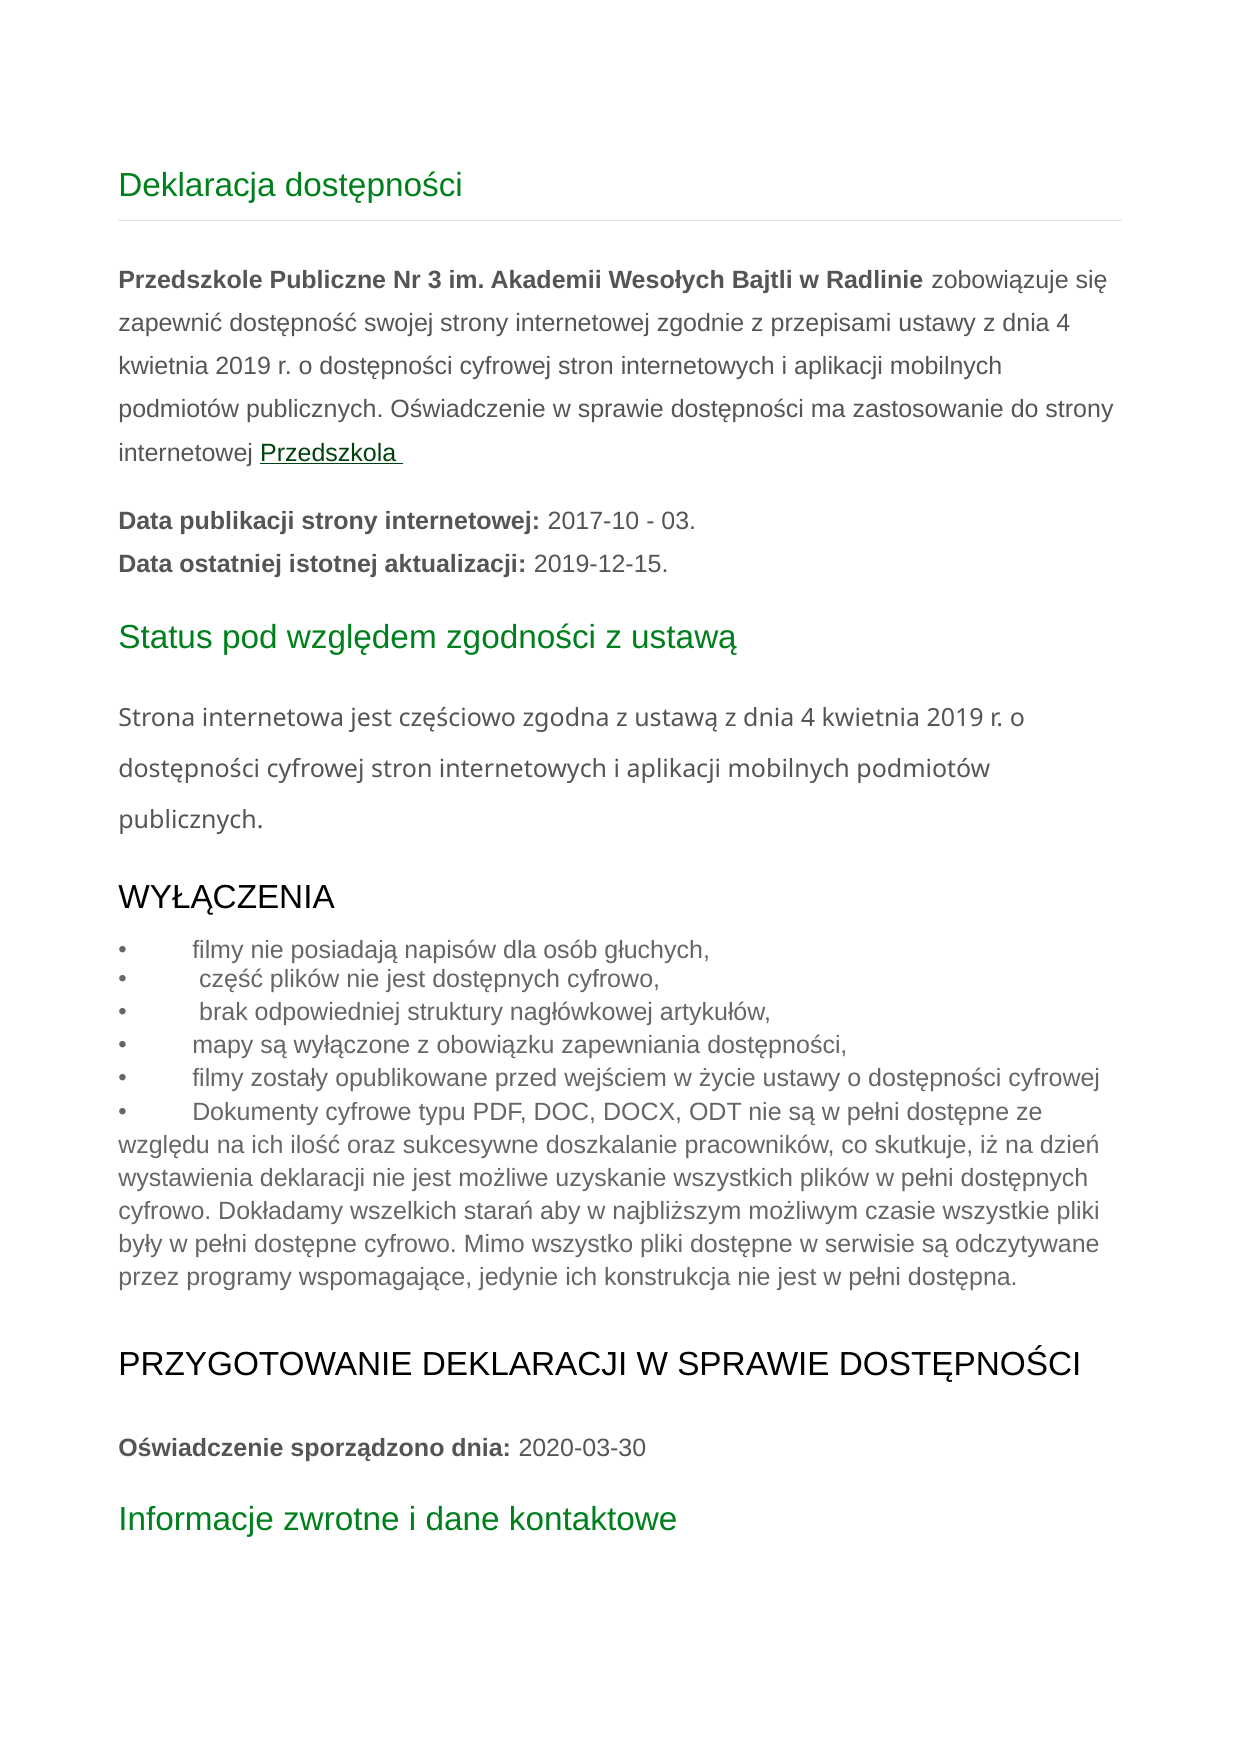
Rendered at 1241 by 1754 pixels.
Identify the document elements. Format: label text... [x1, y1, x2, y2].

list mapy są wyłączone z obowiązku zapewniania dostępności, [118, 1030, 1122, 1059]
list filmy nie posiadają napisów dla osób głuchych, [118, 935, 1122, 964]
text Przedszkole Publiczne Nr 3 im. Akademii Wesołych Bajtli w Radlinie zobowiązuje się zapewnić dostępność swojej strony internetowej zgodnie z przepisami ustawy z dnia 4 kwietnia 2019 r. o dostępności cyfrowej stron internetowych i aplikacji mobilnych podmiotów publicznych. Oświadczenie w sprawie dostępności ma zastosowanie do strony internetowej Przedszkola [118, 265, 1122, 466]
text Data publikacji strony internetowej: 2017-10 - 03. Data ostatniej istotnej aktualizacji: 2019-12-15. [118, 506, 1122, 577]
text PRZYGOTOWANIE DEKLARACJI W SPRAWIE DOSTĘPNOŚCI [118, 1344, 1122, 1383]
list filmy zostały opublikowane przed wejściem w życie ustawy o dostępności cyfrowej [118, 1063, 1122, 1092]
list brak odpowiedniej struktury nagłówkowej artykułów, [118, 997, 1122, 1026]
text WYŁĄCZENIA [118, 878, 1122, 916]
list Dokumenty cyfrowe typu PDF, DOC, DOCX, ODT nie są w pełni dostępne ze względu na ich ilość oraz sukcesywne doszkalanie pracowników, co skutkuje, iż na dzień wystawienia deklaracji nie jest możliwe uzyskanie wszystkich plików w pełni dostępnych cyfrowo. Dokładamy wszelkich starań aby w najbliższym możliwym czasie wszystkie pliki były w pełni dostępne cyfrowo. Mimo wszystko pliki dostępne w serwisie są odczytywane przez programy wspomagające, jedynie ich konstrukcja nie jest w pełni dostępna. [118, 1097, 1122, 1291]
subtitle Deklaracja dostępności [118, 165, 1122, 220]
text Strona internetowa jest częściowo zgodna z ustawą z dnia 4 kwietnia 2019 r. o dostępności cyfrowej stron internetowych i aplikacji mobilnych podmiotów publicznych. [118, 699, 1122, 836]
text Oświadczenie sporządzono dnia: 2020-03-30 [118, 1433, 1122, 1494]
list część plików nie jest dostępnych cyfrowo, [118, 964, 1122, 993]
text Informacje zwrotne i dane kontaktowe [118, 1499, 1122, 1537]
text Status pod względem zgodności z ustawą [118, 617, 1122, 655]
